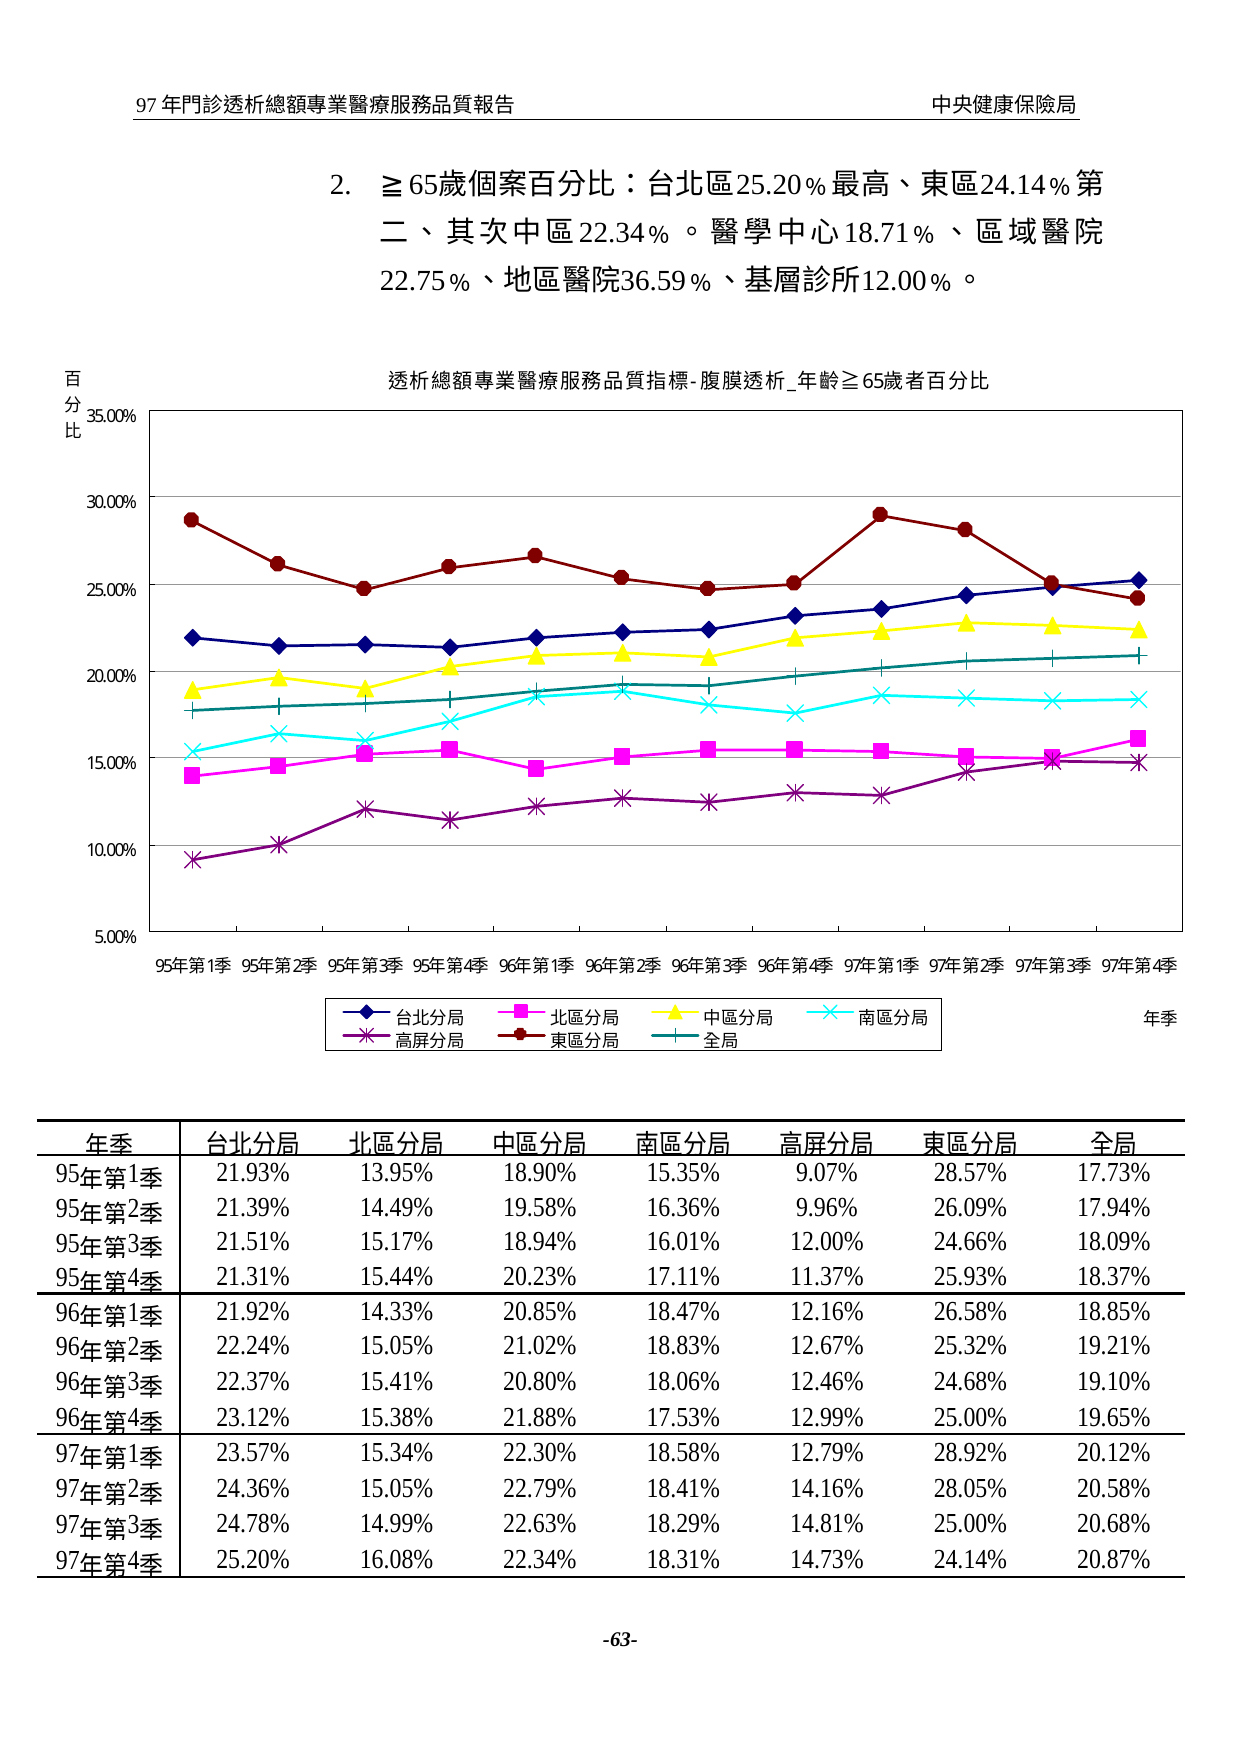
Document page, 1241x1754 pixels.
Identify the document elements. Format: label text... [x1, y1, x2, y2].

list ≧65歲個案百分比：台北區25.20﹪最高、東區24.14﹪第二、其次中區22.34﹪。醫學中心18.71﹪、區域醫院22.75﹪、地區醫院36.59﹪、基層診所12.00﹪。 [329, 156, 1104, 300]
